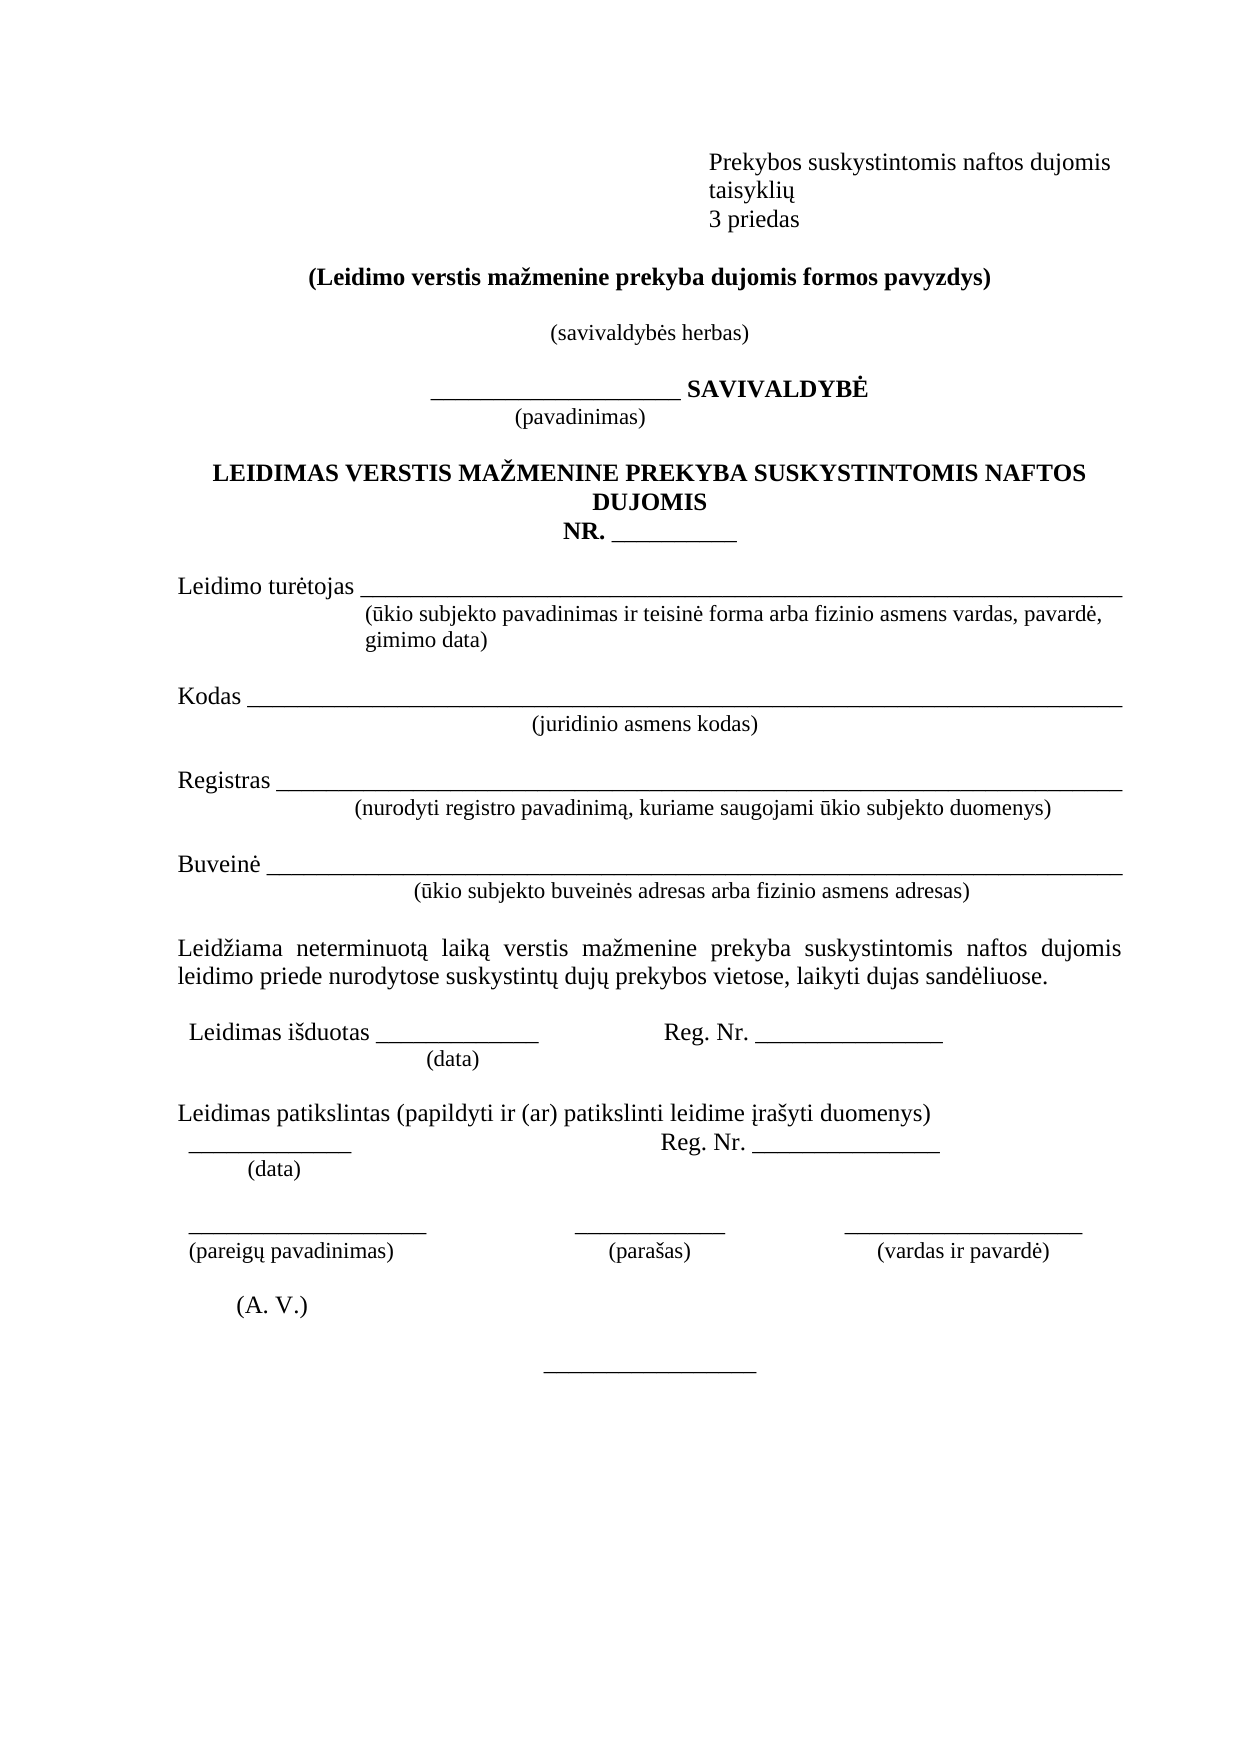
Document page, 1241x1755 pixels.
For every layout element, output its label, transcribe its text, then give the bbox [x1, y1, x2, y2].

text LEIDIMAS VERSTIS MAŽMENINE PREKYBA SUSKYSTINTOMIS NAFTOS DUJOMIS [177, 458, 1122, 516]
text Buveinė [177, 849, 1122, 878]
table_header ___________________ (pareigų pavadinimas) [177, 1208, 494, 1263]
text Registras [177, 765, 1122, 794]
text (A. V.) [177, 1290, 1122, 1318]
table_header _____________ (data) [177, 1127, 649, 1182]
text Leidžiama neterminuotą laiką verstis mažmenine prekyba suskystintomis naftos dujomis leidimo priede nurodytose suskystintų dujų prekybos vietose, laikyti dujas sandėliuose. [177, 933, 1122, 990]
table_header Leidimas išduotas _____________ (data) [177, 1017, 652, 1072]
text 3 priedas [177, 204, 1122, 233]
text Prekybos suskystintomis naftos dujomis [177, 147, 1122, 176]
text Leidimo turėtojas [177, 571, 1122, 600]
text NR. __________ [177, 516, 1122, 544]
text Leidimas patikslintas (papildyti ir (ar) patikslinti leidime įrašyti duomenys) [177, 1098, 1122, 1127]
table_header Reg. Nr. _______________ [652, 1017, 1122, 1072]
text (savivaldybės herbas) [177, 319, 1122, 346]
text (Leidimo verstis mažmenine prekyba dujomis formos pavyzdys) [177, 262, 1122, 291]
text (ūkio subjekto pavadinimas ir teisinė forma arba fizinio asmens vardas, pavardė, gimimo data) [365, 600, 1122, 652]
text (nurodyti registro pavadinimą, kuriame saugojami ūkio subjekto duomenys) [277, 794, 1122, 820]
text _________________ [177, 1347, 1122, 1376]
text ____________________ SAVIVALDYBĖ [177, 374, 1122, 403]
table_header ____________ (parašas) [495, 1208, 805, 1263]
text Kodas [177, 681, 1122, 710]
text taisyklių [177, 176, 1122, 204]
table_header Reg. Nr. _______________ [649, 1127, 1122, 1182]
text (pavadinimas) [177, 403, 1122, 429]
table_header ___________________ (vardas ir pavardė) [805, 1208, 1122, 1263]
text (ūkio subjekto buveinės adresas arba fizinio asmens adresas) [265, 878, 1122, 904]
text (juridinio asmens kodas) [265, 710, 1122, 736]
